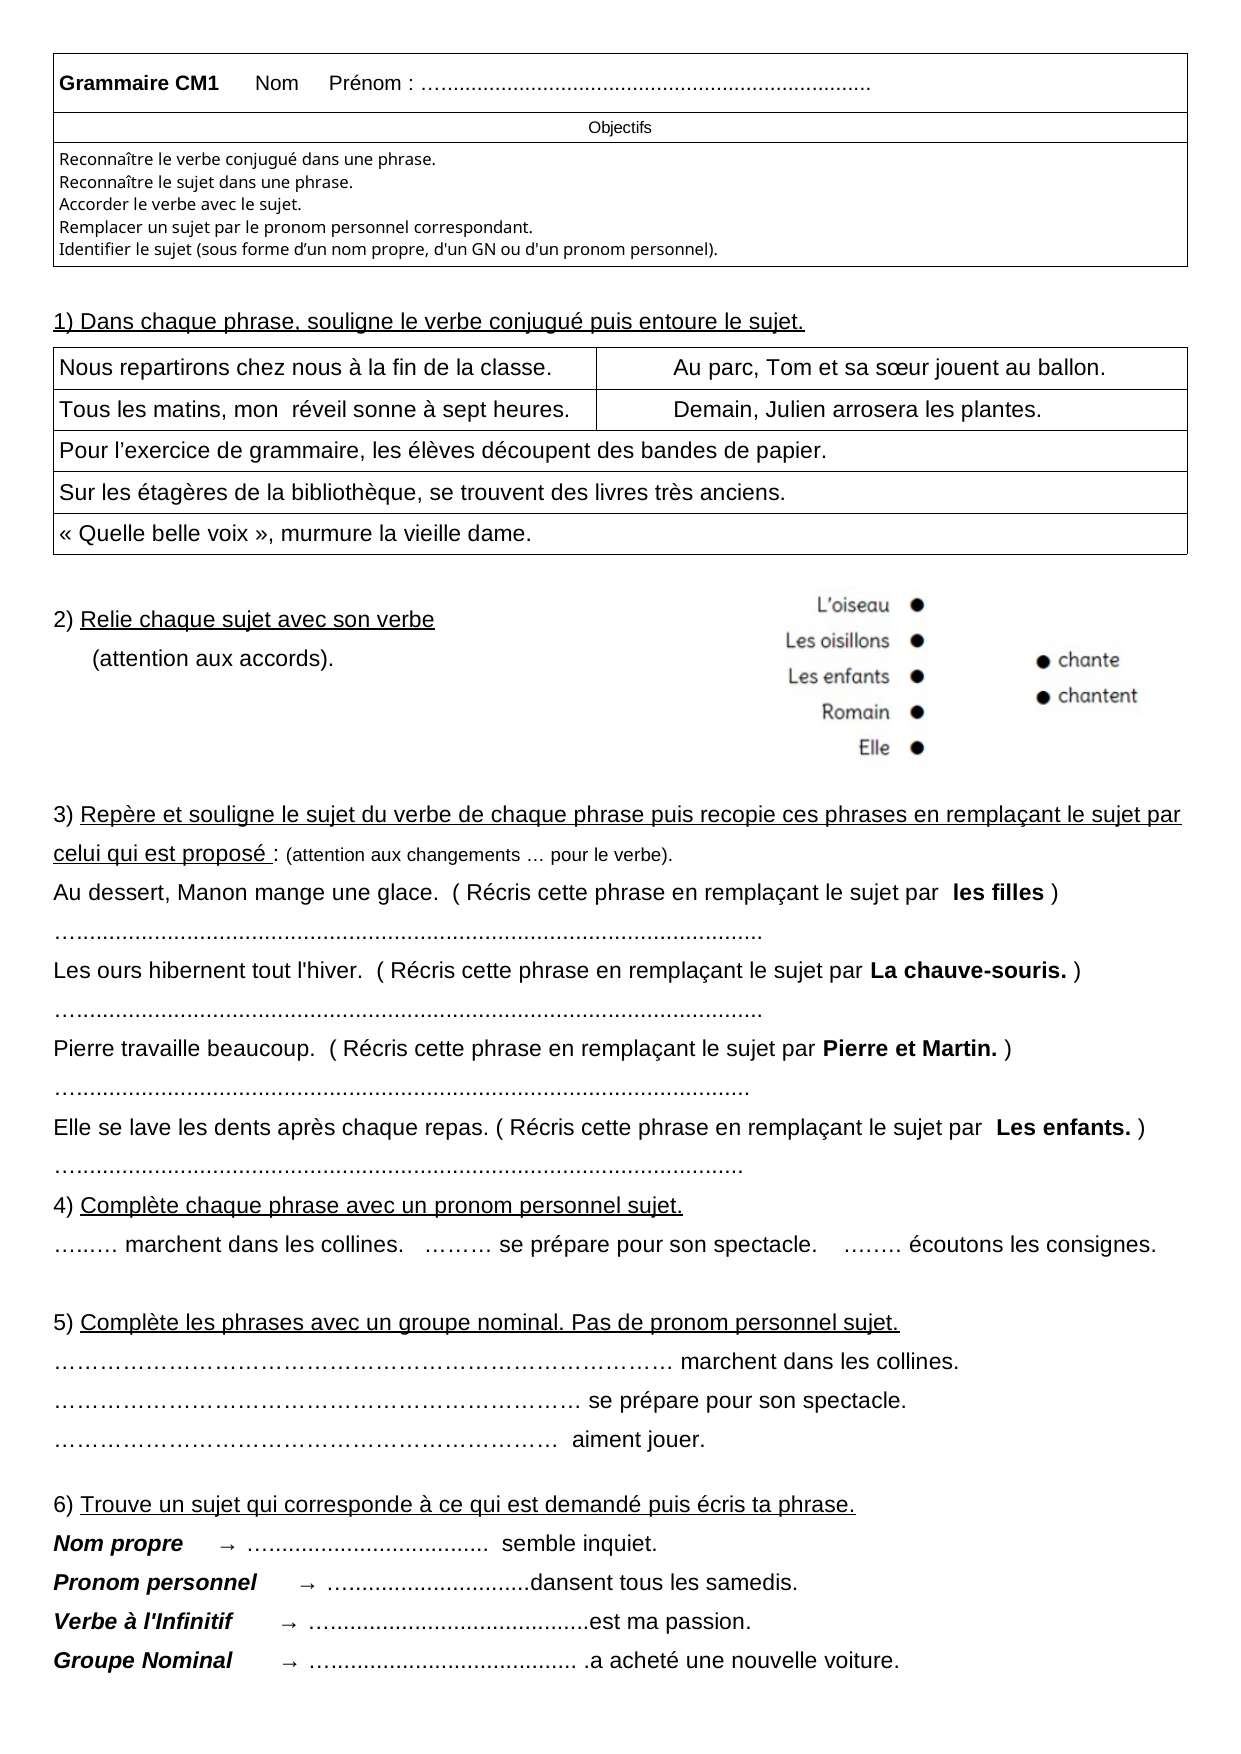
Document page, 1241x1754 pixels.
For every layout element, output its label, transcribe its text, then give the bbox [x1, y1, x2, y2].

text Verbe à l'Infinitif → …........................................est ma passion. [53, 1609, 1187, 1635]
text 5) Complète les phrases avec un groupe nominal. Pas de pronom personnel sujet. [53, 1309, 1187, 1335]
text 2) Relie chaque sujet avec son verbe [53, 606, 776, 632]
text 1) Dans chaque phrase, souligne le verbe conjugué puis entoure le sujet. [53, 308, 1187, 334]
picture [776, 586, 1156, 774]
text Nom propre → ….................................. semble inquiet. [53, 1531, 1187, 1557]
text …...… marchent dans les collines. ……… se prépare pour son spectacle. .….… écoutons les consignes. [53, 1231, 1187, 1257]
text Elle se lave les dents après chaque repas. ( Récris cette phrase en remplaçant le sujet par Les enfants. ) [53, 1114, 1187, 1140]
table_header Au parc, Tom et sa sœur jouent au ballon. [597, 348, 1187, 388]
table_cell Demain, Julien arrosera les plantes. [597, 390, 1187, 430]
table_cell Objectifs [54, 113, 1187, 142]
text Les ours hibernent tout l'hiver. ( Récris cette phrase en remplaçant le sujet par La chauve-souris. ) ….......................................................................................................... [53, 958, 1187, 1023]
table_cell Sur les étagères de la bibliothèque, se trouvent des livres très anciens. [54, 472, 1187, 512]
table_header Nous repartirons chez nous à la fin de la classe. [54, 348, 596, 388]
table_cell Reconnaître le verbe conjugué dans une phrase. Reconnaître le sujet dans une phrase. Accorder le verbe avec le sujet. Remplacer un sujet par le pronom personnel correspondant. Identifier le sujet (sous forme d’un nom propre, d'un GN ou d'un pronom personnel). [54, 143, 1187, 266]
text ………………………………………………………… aiment jouer. [53, 1426, 1187, 1452]
table_header Grammaire CM1 Nom Prénom : …........................................................................ [54, 54, 1187, 112]
text …....................................................................................................... [53, 1153, 1187, 1179]
text Pierre travaille beaucoup. ( Récris cette phrase en remplaçant le sujet par Pierre et Martin. ) …........................................................................................................ [53, 1036, 1187, 1101]
text …………………………………………………………… se prépare pour son spectacle. [53, 1387, 1187, 1413]
text ……………………………………………………………………… marchent dans les collines. [53, 1348, 1187, 1374]
text [1156, 645, 1187, 671]
text 3) Repère et souligne le sujet du verbe de chaque phrase puis recopie ces phrases en remplaçant le sujet par celui qui est proposé : (attention aux changements … pour le verbe). [53, 801, 1187, 866]
text Au dessert, Manon mange une glace. ( Récris cette phrase en remplaçant le sujet par les filles ) ….......................................................................................................... [53, 879, 1187, 944]
text Pronom personnel → …............................dansent tous les samedis. [53, 1569, 1187, 1596]
table_cell Tous les matins, mon réveil sonne à sept heures. [54, 390, 596, 430]
table_cell Pour l’exercice de grammaire, les élèves découpent des bandes de papier. [54, 431, 1187, 471]
text 6) Trouve un sujet qui corresponde à ce qui est demandé puis écris ta phrase. [53, 1491, 1187, 1517]
table_cell « Quelle belle voix », murmure la vieille dame. [54, 514, 1187, 554]
text 4) Complète chaque phrase avec un pronom personnel sujet. [53, 1192, 1187, 1218]
text Groupe Nominal → …...................................... .a acheté une nouvelle voiture. [53, 1648, 1187, 1674]
text (attention aux accords). [53, 645, 776, 671]
text [1156, 606, 1187, 632]
